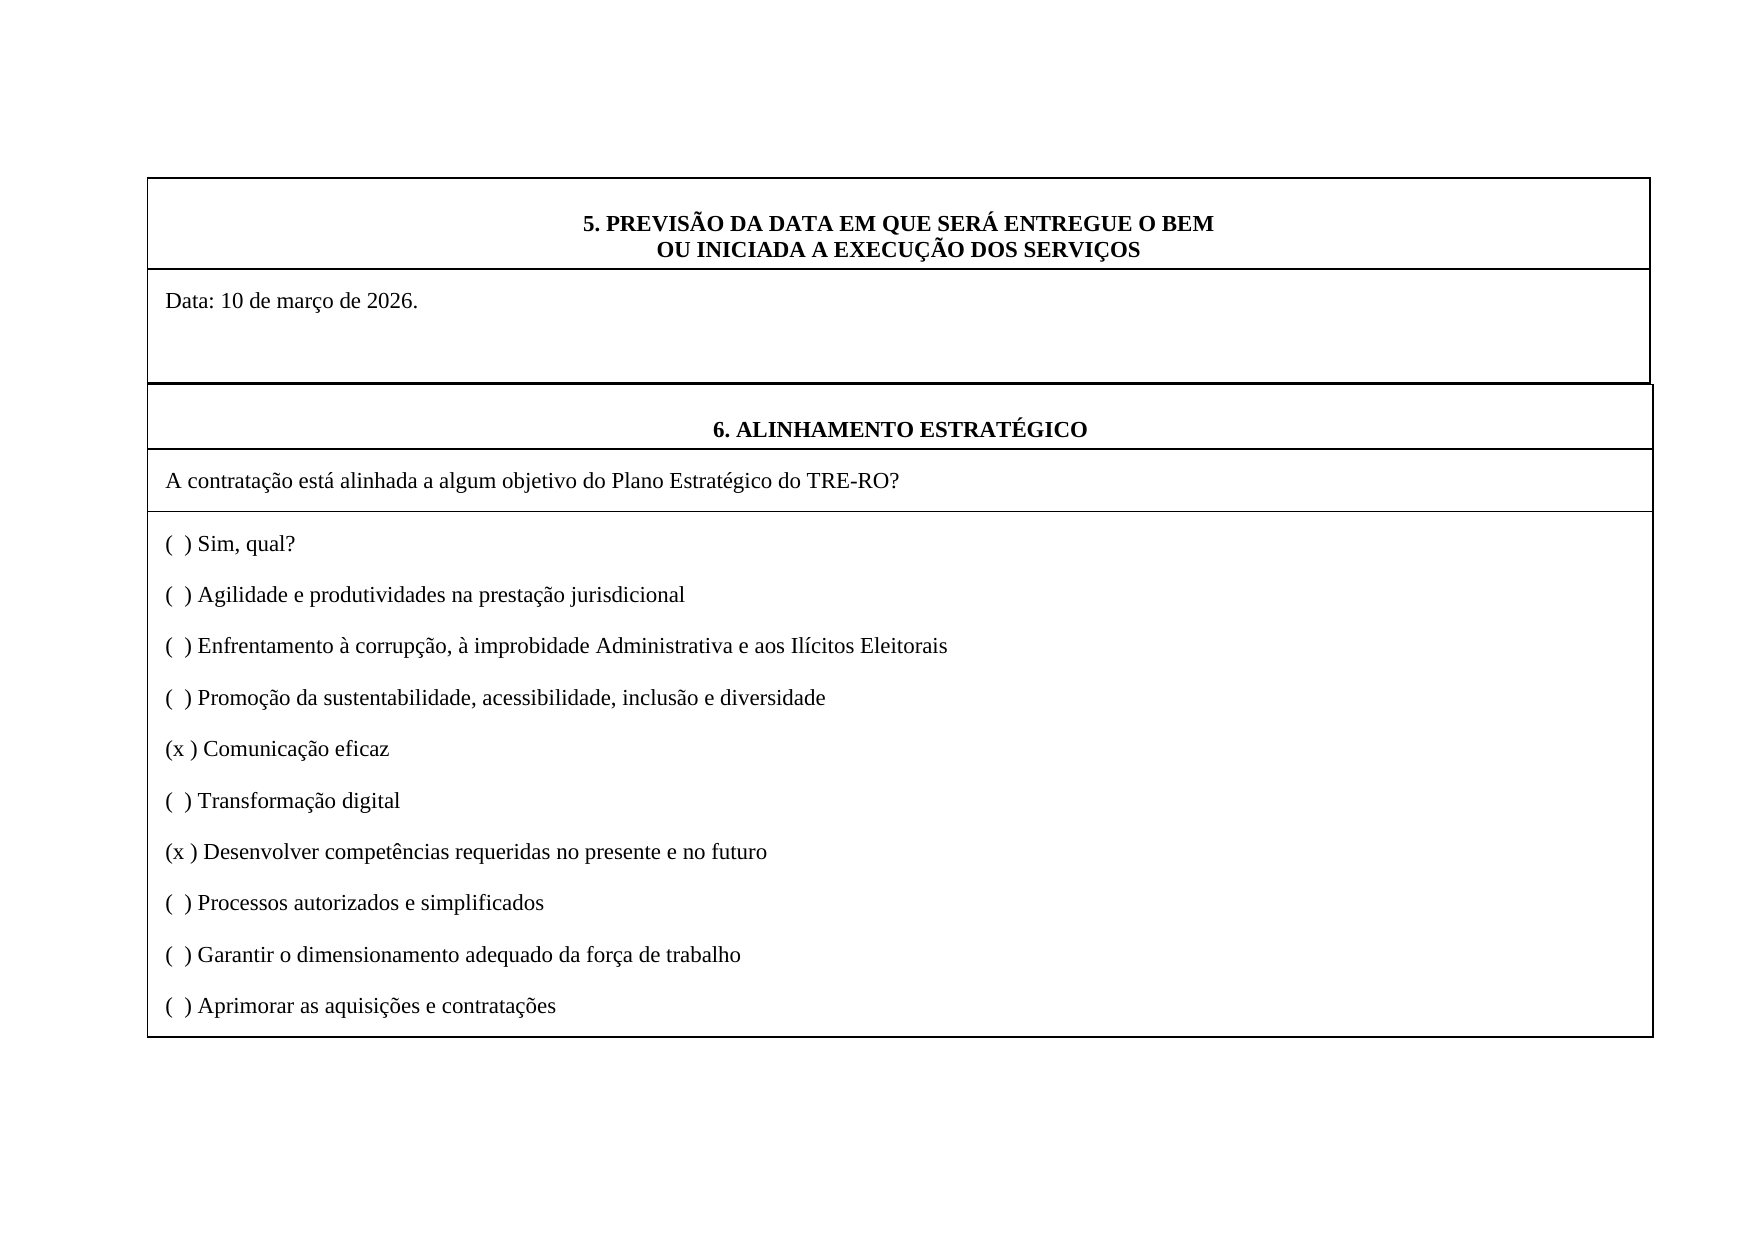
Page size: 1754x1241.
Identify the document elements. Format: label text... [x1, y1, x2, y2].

table_cell Data: 10 de março de 2026. [148, 270, 1649, 382]
table_cell ( ) Sim, qual? ( ) Agilidade e produtividades na prestação jurisdicional ( ) Enfrentamento à corrupção, à improbidade Administrativa e aos Ilícitos Eleitorais ( ) Promoção da sustentabilidade, acessibilidade, inclusão e diversidade (x ) Comunicação eficaz ( ) Transformação digital (x ) Desenvolver competências requeridas no presente e no futuro ( ) Processos autorizados e simplificados ( ) Garantir o dimensionamento adequado da força de trabalho ( ) Aprimorar as aquisições e contratações [148, 512, 1652, 1036]
table_cell A contratação está alinhada a algum objetivo do Plano Estratégico do TRE-RO? [148, 450, 1652, 511]
table_header 6. ALINHAMENTO ESTRATÉGICO [148, 385, 1652, 448]
table_header 5. PREVISÃO DA DATA EM QUE SERÁ ENTREGUE O BEM OU INICIADA A EXECUÇÃO DOS SERVIÇOS [148, 179, 1649, 268]
